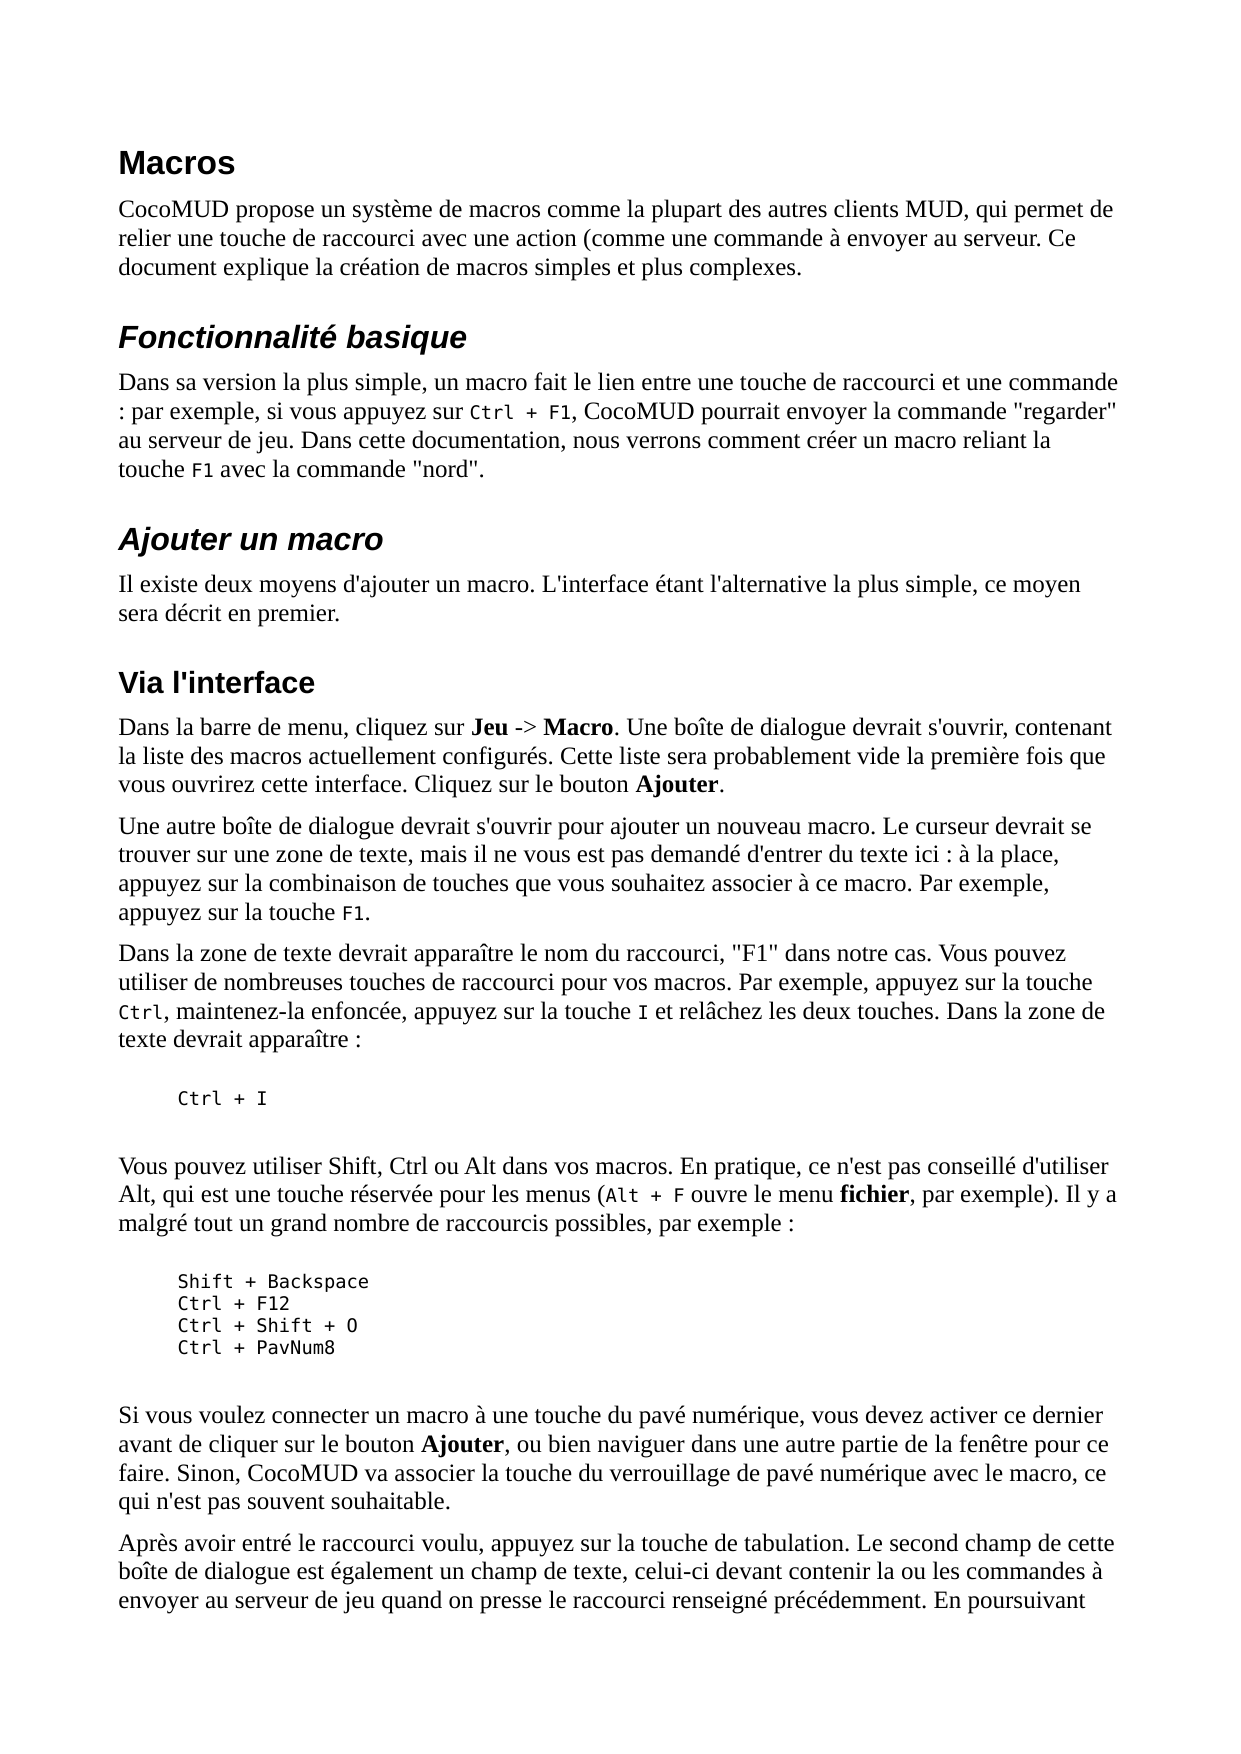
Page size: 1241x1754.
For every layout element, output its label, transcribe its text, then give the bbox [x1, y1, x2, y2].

subtitle Fonctionnalité basique [118, 318, 1122, 355]
text CocoMUD propose un système de macros comme la plupart des autres clients MUD, qui permet de relier une touche de raccourci avec une action (comme une commande à envoyer au serveur. Ce document explique la création de macros simples et plus complexes. [118, 194, 1122, 281]
text Ctrl + I [177, 1066, 1063, 1109]
text Il existe deux moyens d'ajouter un macro. L'interface étant l'alternative la plus simple, ce moyen sera décrit en premier. [118, 569, 1122, 627]
subtitle Ajouter un macro [118, 520, 1122, 557]
text Dans la barre de menu, cliquez sur Jeu -> Macro. Une boîte de dialogue devrait s'ouvrir, contenant la liste des macros actuellement configurés. Cette liste sera probablement vide la première fois que vous ouvrirez cette interface. Cliquez sur le bouton Ajouter. [118, 712, 1122, 798]
subtitle Macros [118, 143, 1122, 182]
text Après avoir entré le raccourci voulu, appuyez sur la touche de tabulation. Le second champ de cette boîte de dialogue est également un champ de texte, celui-ci devant contenir la ou les commandes à envoyer au serveur de jeu quand on presse le raccourci renseigné précédemment. En poursuivant [118, 1528, 1122, 1614]
text Si vous voulez connecter un macro à une touche du pavé numérique, vous devez activer ce dernier avant de cliquer sur le bouton Ajouter, ou bien naviguer dans une autre partie de la fenêtre pour ce faire. Sinon, CocoMUD va associer la touche du verrouillage de pavé numérique avec le macro, ce qui n'est pas souvent souhaitable. [118, 1400, 1122, 1515]
text Dans la zone de texte devrait apparaître le nom du raccourci, "F1" dans notre cas. Vous pouvez utiliser de nombreuses touches de raccourci pour vos macros. Par exemple, appuyez sur la touche Ctrl, maintenez-la enfoncée, appuyez sur la touche I et relâchez les deux touches. Dans la zone de texte devrait apparaître : [118, 938, 1122, 1053]
text Vous pouvez utiliser Shift, Ctrl ou Alt dans vos macros. En pratique, ce n'est pas conseillé d'utiliser Alt, qui est une touche réservée pour les menus (Alt + F ouvre le menu fichier, par exemple). Il y a malgré tout un grand nombre de raccourcis possibles, par exemple : [118, 1151, 1122, 1237]
subtitle Via l'interface [118, 664, 1122, 699]
text Dans sa version la plus simple, un macro fait le lien entre une touche de raccourci et une commande : par exemple, si vous appuyez sur Ctrl + F1, CocoMUD pourrait envoyer la commande "regarder" au serveur de jeu. Dans cette documentation, nous verrons comment créer un macro reliant la touche F1 avec la commande "nord". [118, 367, 1122, 482]
text Une autre boîte de dialogue devrait s'ouvrir pour ajouter un nouveau macro. Le curseur devrait se trouver sur une zone de texte, mais il ne vous est pas demandé d'entrer du texte ici : à la place, appuyez sur la combinaison de touches que vous souhaitez associer à ce macro. Par exemple, appuyez sur la touche F1. [118, 811, 1122, 926]
text Shift + Backspace Ctrl + F12 Ctrl + Shift + O Ctrl + PavNum8 [177, 1249, 1063, 1359]
